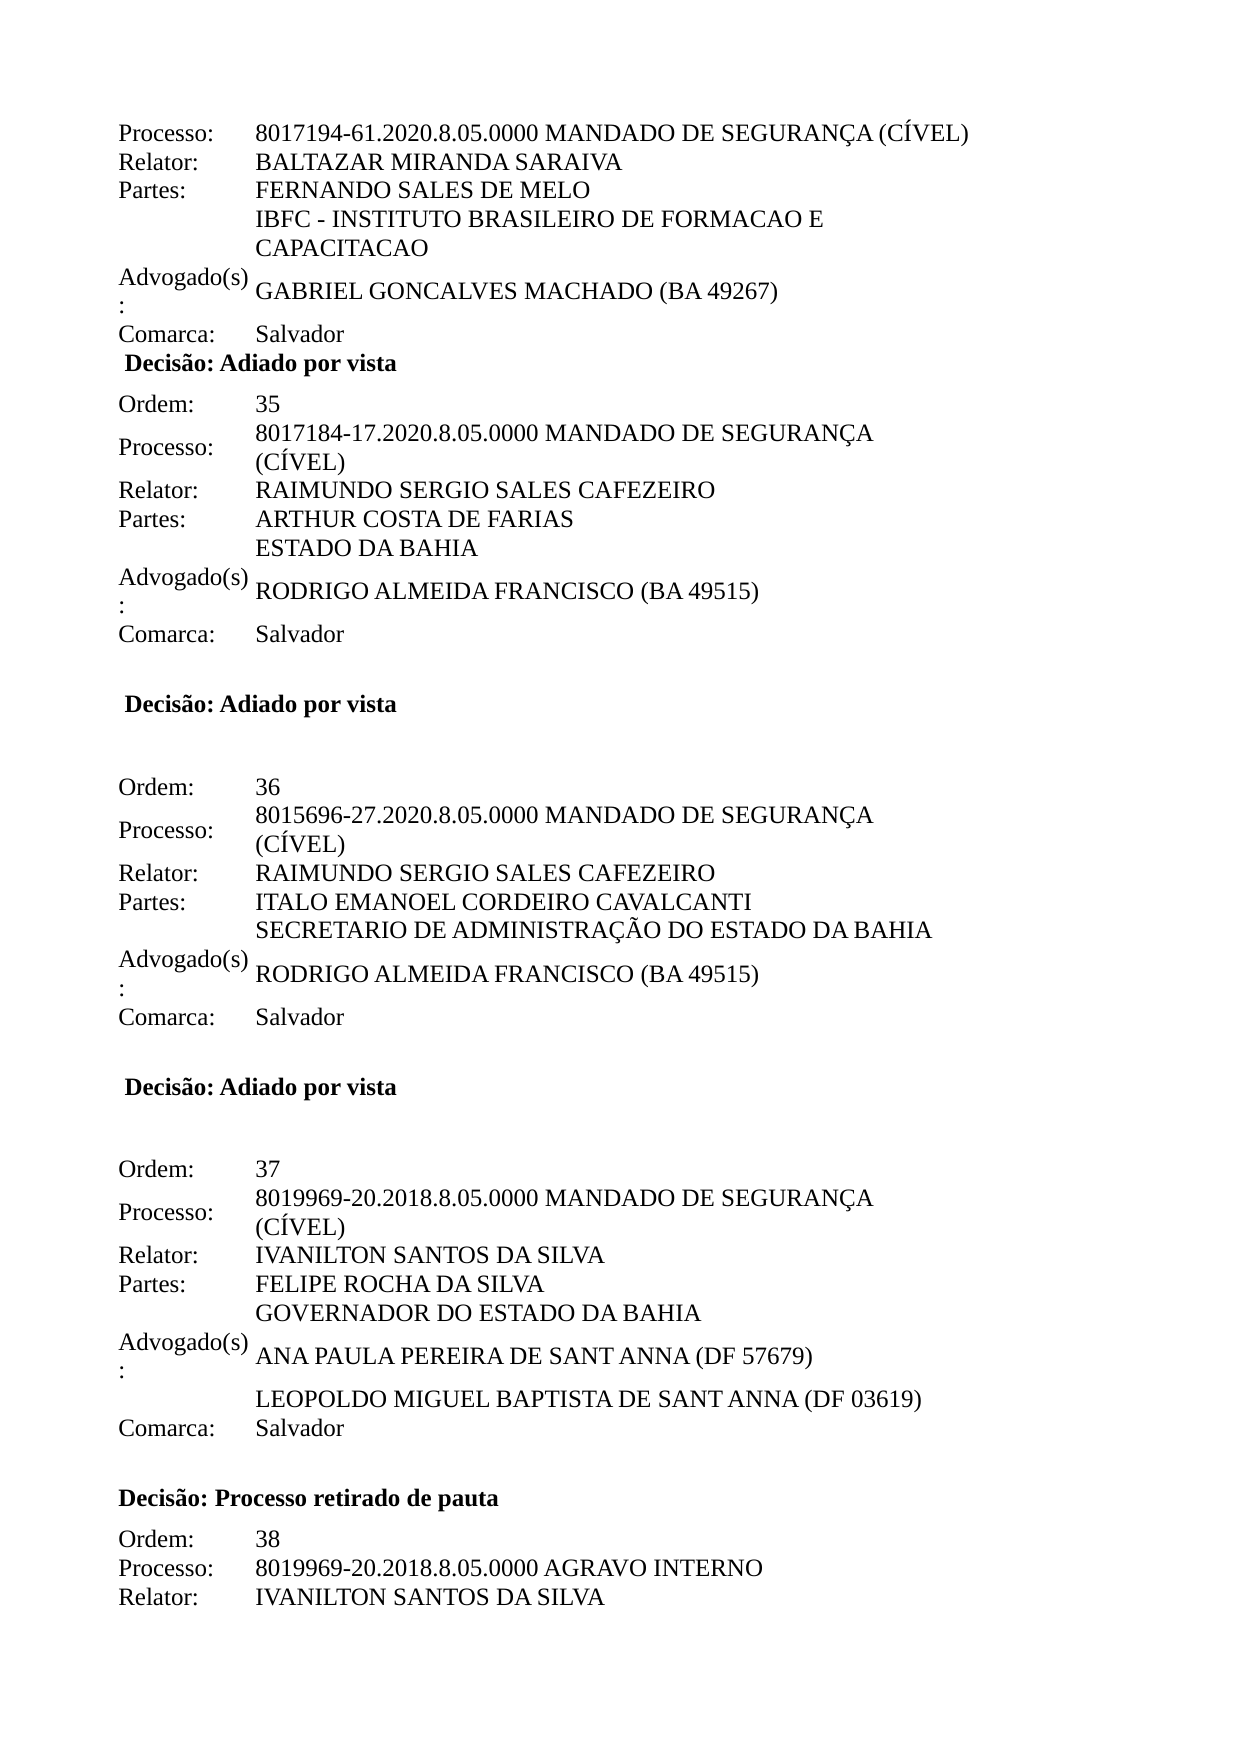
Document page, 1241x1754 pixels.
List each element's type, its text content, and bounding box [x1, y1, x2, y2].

table_cell GABRIEL GONCALVES MACHADO (BA 49267) [255, 262, 1004, 319]
table_cell [118, 916, 255, 944]
table_cell FELIPE ROCHA DA SILVA [255, 1269, 969, 1298]
table_cell LEOPOLDO MIGUEL BAPTISTA DE SANT ANNA (DF 03619) [255, 1384, 969, 1413]
table_cell Relator: [118, 476, 255, 504]
table_cell FERNANDO SALES DE MELO [255, 176, 1004, 204]
table_cell ANA PAULA PEREIRA DE SANT ANNA (DF 57679) [255, 1327, 969, 1384]
table_cell Processo: [118, 801, 255, 858]
table_cell Advogado(s): [118, 1327, 255, 1384]
table_cell [118, 1298, 255, 1327]
table_cell ESTADO DA BAHIA [255, 533, 969, 562]
table_cell [118, 533, 255, 562]
table_cell 8015696-27.2020.8.05.0000 MANDADO DE SEGURANÇA (CÍVEL) [255, 801, 969, 858]
table_cell 8017184-17.2020.8.05.0000 MANDADO DE SEGURANÇA (CÍVEL) [255, 418, 969, 476]
table_cell [118, 1384, 255, 1413]
table_header 36 [255, 772, 969, 801]
table_header Ordem: [118, 1524, 255, 1553]
table_cell SECRETARIO DE ADMINISTRAÇÃO DO ESTADO DA BAHIA [255, 916, 969, 944]
table_cell Comarca: [118, 1002, 255, 1031]
table_cell RODRIGO ALMEIDA FRANCISCO (BA 49515) [255, 562, 969, 619]
table_header Ordem: [118, 772, 255, 801]
table_cell Processo: [118, 418, 255, 476]
table_cell GOVERNADOR DO ESTADO DA BAHIA [255, 1298, 969, 1327]
table_cell Salvador [255, 1413, 969, 1442]
table_cell Relator: [118, 1582, 255, 1611]
table_cell 8019969-20.2018.8.05.0000 MANDADO DE SEGURANÇA (CÍVEL) [255, 1183, 969, 1241]
table_cell ITALO EMANOEL CORDEIRO CAVALCANTI [255, 887, 969, 916]
table_cell Relator: [118, 1241, 255, 1269]
text Decisão: Adiado por vista [118, 689, 1101, 718]
table_cell Advogado(s): [118, 562, 255, 619]
table_cell [118, 204, 255, 262]
table_cell Comarca: [118, 319, 255, 348]
table_cell Processo: [118, 1183, 255, 1241]
text Decisão: Adiado por vista [118, 348, 1101, 377]
table_cell Partes: [118, 887, 255, 916]
table_cell RAIMUNDO SERGIO SALES CAFEZEIRO [255, 858, 969, 887]
table_cell Advogado(s): [118, 944, 255, 1002]
table_cell Salvador [255, 1002, 969, 1031]
table_cell BALTAZAR MIRANDA SARAIVA [255, 147, 1004, 176]
table_cell Salvador [255, 319, 1004, 348]
table_cell Relator: [118, 858, 255, 887]
table_cell 8017194-61.2020.8.05.0000 MANDADO DE SEGURANÇA (CÍVEL) [255, 118, 1004, 147]
table_cell IBFC - INSTITUTO BRASILEIRO DE FORMACAO E CAPACITACAO [255, 204, 1004, 262]
table_cell Partes: [118, 504, 255, 533]
table_header 38 [255, 1524, 919, 1553]
table_cell RAIMUNDO SERGIO SALES CAFEZEIRO [255, 476, 969, 504]
table_cell Partes: [118, 1269, 255, 1298]
table_cell Advogado(s): [118, 262, 255, 319]
table_cell Comarca: [118, 619, 255, 648]
table_cell Processo: [118, 118, 255, 147]
table_cell Relator: [118, 147, 255, 176]
table_header Ordem: [118, 1154, 255, 1183]
table_cell Partes: [118, 176, 255, 204]
text Decisão: Processo retirado de pauta [118, 1483, 1101, 1512]
table_cell 8019969-20.2018.8.05.0000 AGRAVO INTERNO [255, 1553, 919, 1582]
table_cell RODRIGO ALMEIDA FRANCISCO (BA 49515) [255, 944, 969, 1002]
table_header Ordem: [118, 389, 255, 418]
table_header 37 [255, 1154, 969, 1183]
table_cell Comarca: [118, 1413, 255, 1442]
table_cell ARTHUR COSTA DE FARIAS [255, 504, 969, 533]
table_header 35 [255, 389, 969, 418]
table_cell IVANILTON SANTOS DA SILVA [255, 1582, 919, 1611]
table_cell Salvador [255, 619, 969, 648]
table_cell Processo: [118, 1553, 255, 1582]
text Decisão: Adiado por vista [118, 1072, 1101, 1101]
table_cell IVANILTON SANTOS DA SILVA [255, 1241, 969, 1269]
